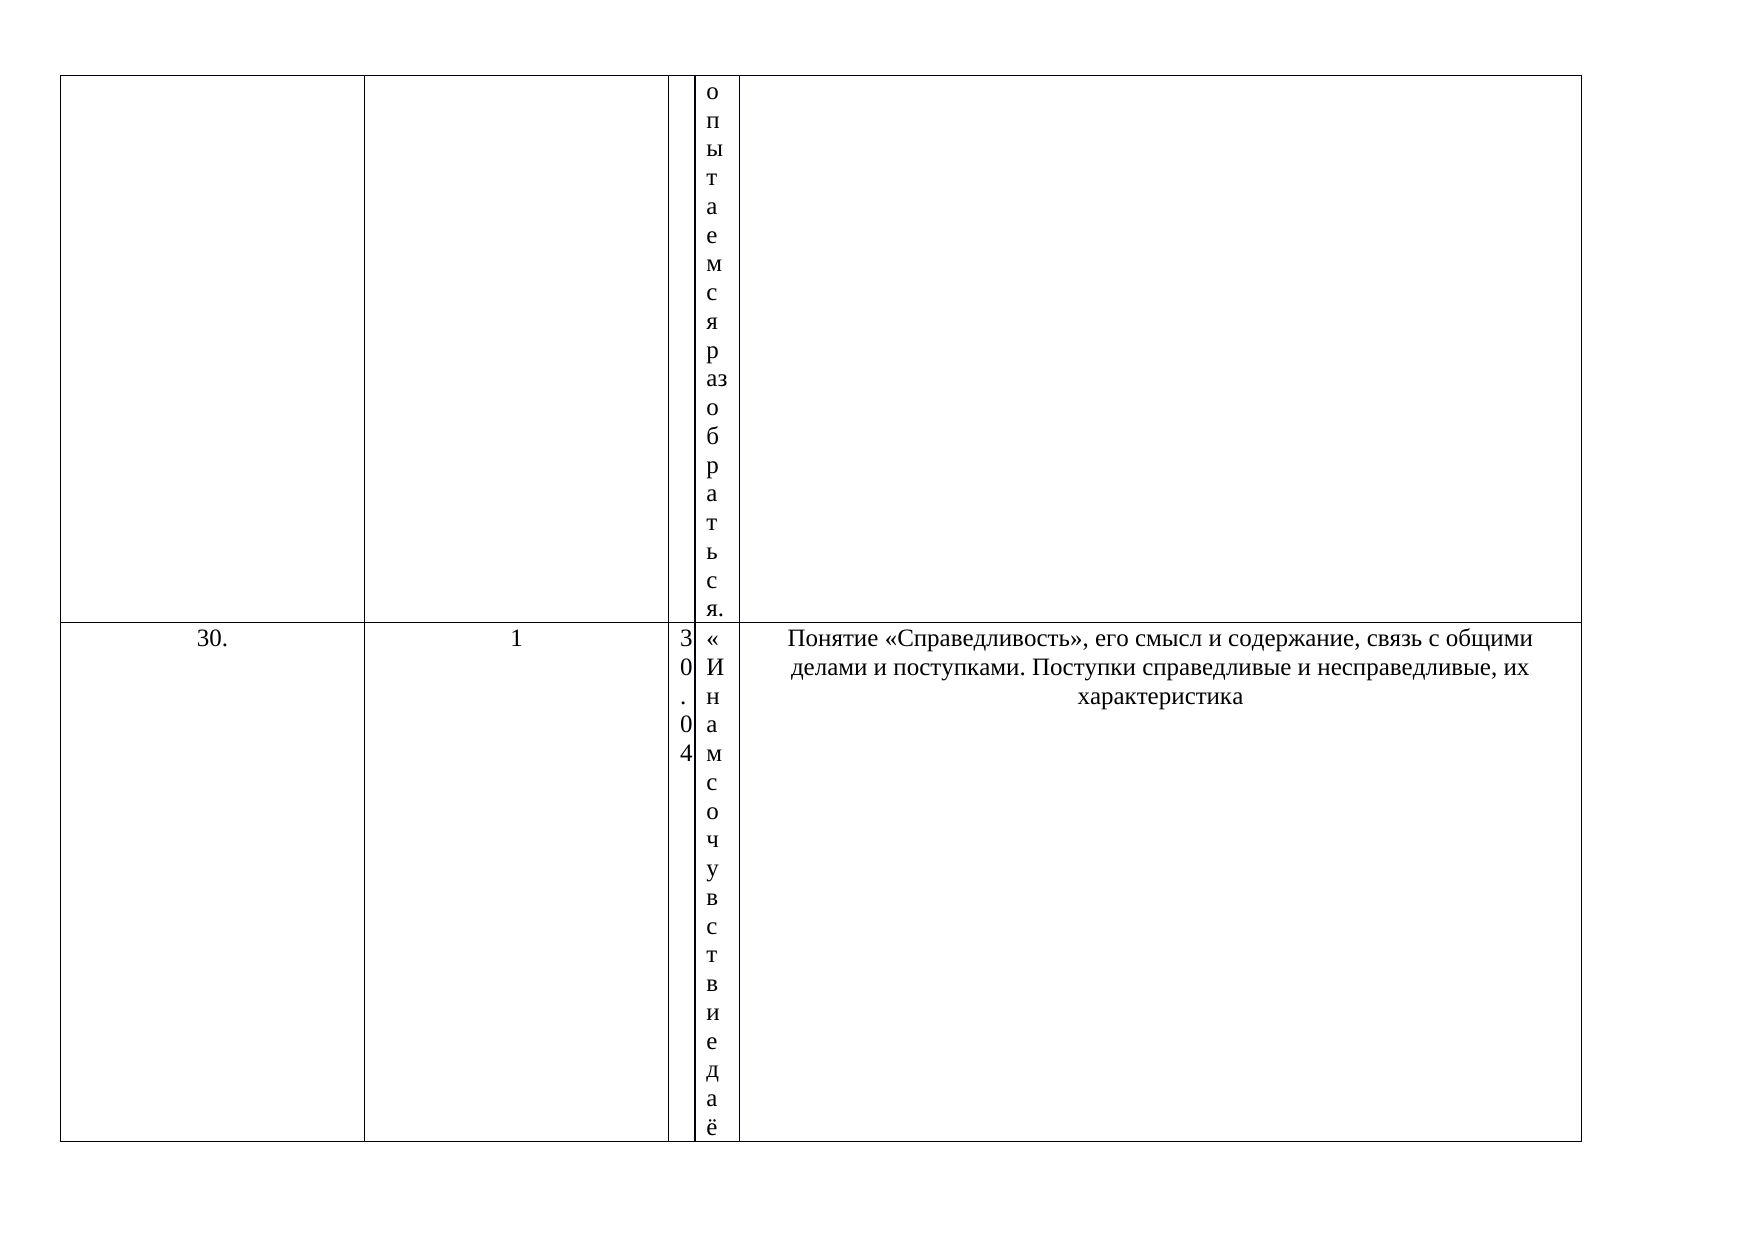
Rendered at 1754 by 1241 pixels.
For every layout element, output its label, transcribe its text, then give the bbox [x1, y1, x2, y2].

table_cell опытаемся разобраться. [696, 76, 739, 622]
table_cell 30. [61, 623, 364, 1141]
table_cell 1 [365, 623, 668, 1141]
table_cell [669, 76, 694, 622]
table_cell «И нам сочувствие даё [696, 623, 739, 1141]
table_cell [61, 76, 364, 622]
table_cell 30.04 [669, 623, 694, 1141]
table_cell [365, 76, 668, 622]
table_cell Понятие «Справедливость», его смысл и содержание, связь с общими делами и поступками. Поступки справедливые и несправедливые, их характеристика [740, 623, 1581, 1141]
table_cell [740, 76, 1581, 622]
